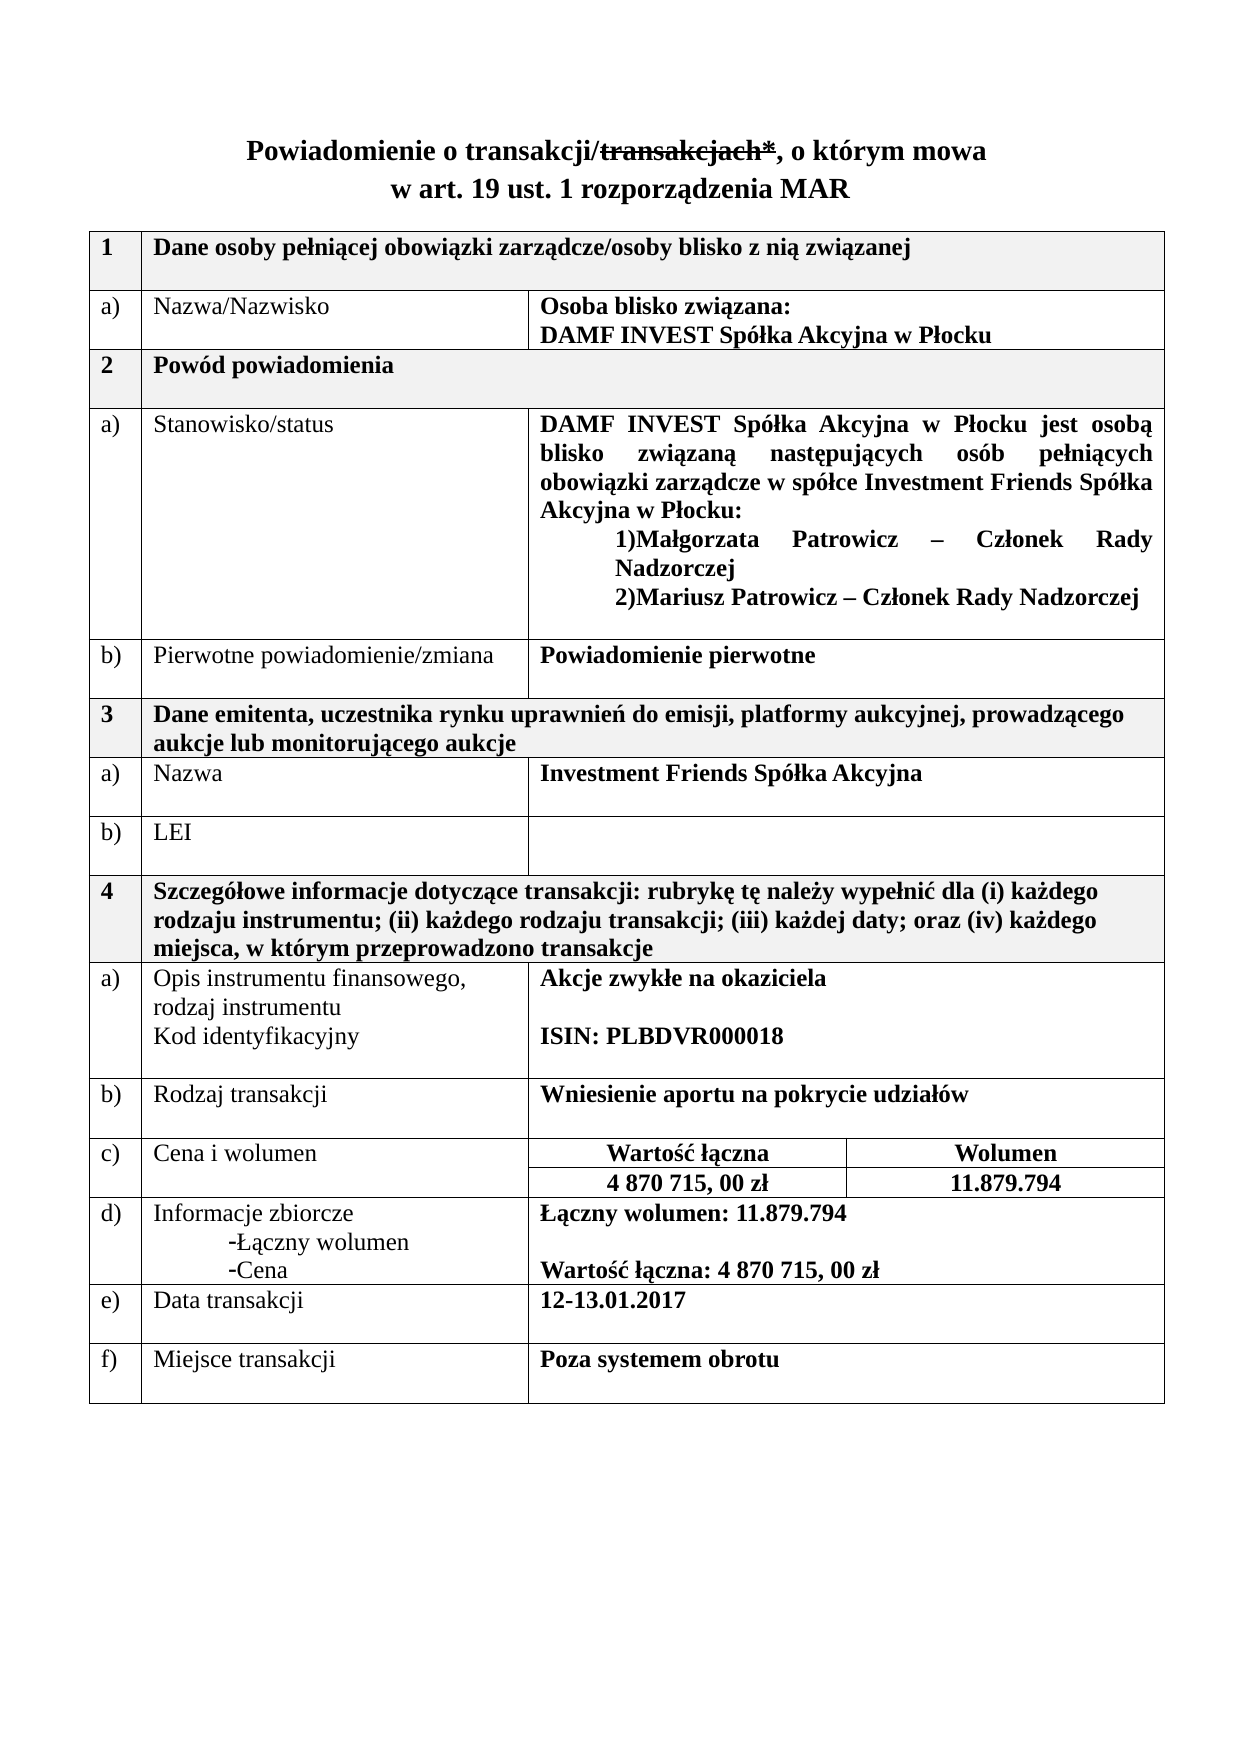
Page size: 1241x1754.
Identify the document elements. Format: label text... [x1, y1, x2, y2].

table_cell b) [90, 1079, 141, 1137]
table_cell [529, 817, 1164, 875]
table_cell a) [90, 758, 141, 816]
text Powiadomienie o transakcji/transakcjach*, o którym mowa w art. 19 ust. 1 rozporządzenia MAR [75, 133, 1165, 205]
table_cell 12-13.01.2017 [529, 1285, 1164, 1343]
table_header Dane osoby pełniącej obowiązki zarządcze/osoby blisko z nią związanej [142, 232, 1164, 290]
table_cell LEI [142, 817, 528, 875]
table_cell Investment Friends Spółka Akcyjna [529, 758, 1164, 816]
table_cell Wartość łączna [529, 1139, 846, 1167]
table_cell Nazwa [142, 758, 528, 816]
table_cell Miejsce transakcji [142, 1344, 528, 1402]
table_cell Osoba blisko związana: DAMF INVEST Spółka Akcyjna w Płocku [529, 291, 1164, 349]
table_header 1 [90, 232, 141, 290]
table_cell Nazwa/Nazwisko [142, 291, 528, 349]
table_cell Akcje zwykłe na okaziciela ISIN: PLBDVR000018 [529, 963, 1164, 1078]
table_cell c) [90, 1139, 141, 1197]
table_cell a) [90, 291, 141, 349]
table_cell d) [90, 1198, 141, 1284]
table_cell 2 [90, 350, 141, 408]
table_cell Powód powiadomienia [142, 350, 1164, 408]
table_cell 11.879.794 [847, 1168, 1164, 1197]
table_cell Data transakcji [142, 1285, 528, 1343]
table_cell e) [90, 1285, 141, 1343]
table_cell 4 870 715, 00 zł [529, 1168, 846, 1197]
table_cell Łączny wolumen: 11.879.794 Wartość łączna: 4 870 715, 00 zł [529, 1198, 1164, 1284]
table_cell Poza systemem obrotu [529, 1344, 1164, 1402]
table_cell Wolumen [847, 1139, 1164, 1167]
table_cell Wniesienie aportu na pokrycie udziałów [529, 1079, 1164, 1137]
table_cell a) [90, 409, 141, 639]
table_cell Opis instrumentu finansowego, rodzaj instrumentu Kod identyfikacyjny [142, 963, 528, 1078]
table_cell f) [90, 1344, 141, 1402]
table_cell 4 [90, 876, 141, 962]
table_cell b) [90, 817, 141, 875]
table_cell Pierwotne powiadomienie/zmiana [142, 640, 528, 698]
table_cell Stanowisko/status [142, 409, 528, 639]
table_cell b) [90, 640, 141, 698]
table_cell Rodzaj transakcji [142, 1079, 528, 1137]
table_cell Dane emitenta, uczestnika rynku uprawnień do emisji, platformy aukcyjnej, prowadzącego aukcje lub monitorującego aukcje [142, 699, 1164, 757]
table_cell Informacje zbiorcze Łączny wolumen Cena [142, 1198, 528, 1284]
table_cell Szczegółowe informacje dotyczące transakcji: rubrykę tę należy wypełnić dla (i) każdego rodzaju instrumentu; (ii) każdego rodzaju transakcji; (iii) każdej daty; oraz (iv) każdego miejsca, w którym przeprowadzono transakcje [142, 876, 1164, 962]
table_cell Cena i wolumen [142, 1139, 528, 1197]
table_cell DAMF INVEST Spółka Akcyjna w Płocku jest osobą blisko związaną następujących osób pełniących obowiązki zarządcze w spółce Investment Friends Spółka Akcyjna w Płocku: Małgorzata Patrowicz – Członek Rady Nadzorczej Mariusz Patrowicz – Członek Rady Nadzorczej [529, 409, 1164, 639]
table_cell Powiadomienie pierwotne [529, 640, 1164, 698]
table_cell 3 [90, 699, 141, 757]
table_cell a) [90, 963, 141, 1078]
